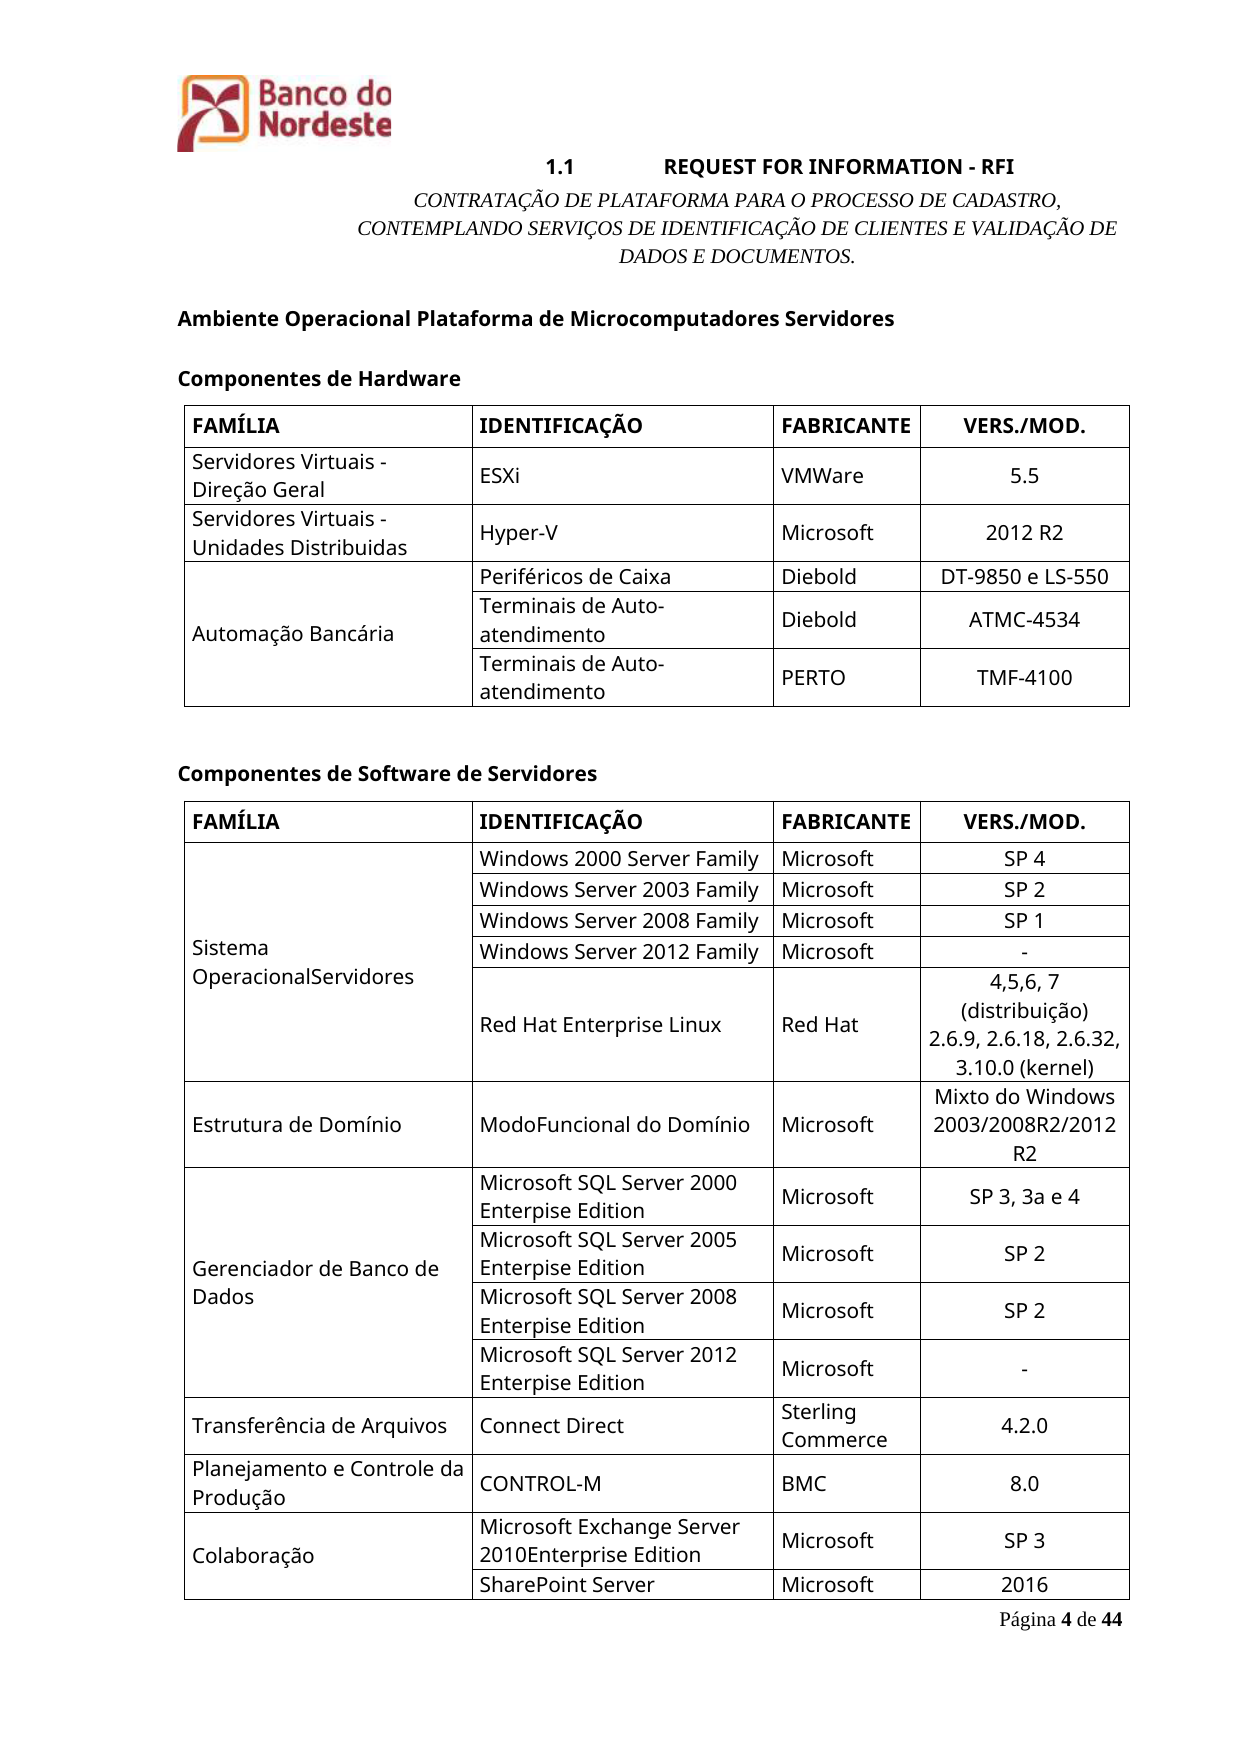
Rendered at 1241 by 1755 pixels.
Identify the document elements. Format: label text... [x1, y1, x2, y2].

table_cell Microsoft Exchange Server 2010Enterprise Edition [473, 1513, 773, 1569]
table_header FAMÍLIA [185, 406, 472, 446]
table_cell Diebold [774, 562, 920, 591]
table_cell Windows Server 2012 Family [473, 937, 773, 967]
subtitle Ambiente Operacional Plataforma de Microcomputadores Servidores [177, 304, 1122, 333]
table_cell 2012 R2 [921, 505, 1129, 561]
table_cell TMF-4100 [921, 649, 1129, 706]
table_cell BMC [774, 1455, 920, 1511]
table_cell Microsoft [774, 1570, 920, 1598]
table_cell Microsoft [774, 1283, 920, 1339]
table_cell Terminais de Auto-atendimento [473, 592, 773, 648]
table_cell PERTO [774, 649, 920, 706]
table_header IDENTIFICAÇÃO [473, 802, 773, 842]
table_cell - [921, 1340, 1129, 1397]
table_cell Microsoft [774, 874, 920, 904]
table_cell ESXi [473, 448, 773, 504]
table_header VERS./MOD. [921, 406, 1129, 446]
table_cell ModoFuncional do Domínio [473, 1082, 773, 1167]
table_cell Periféricos de Caixa [473, 562, 773, 591]
table_cell Terminais de Auto-atendimento [473, 649, 773, 706]
table_header IDENTIFICAÇÃO [473, 406, 773, 446]
table_cell Microsoft [774, 505, 920, 561]
table_cell Colaboração [185, 1513, 472, 1598]
table_cell SP 4 [921, 843, 1129, 873]
table_cell Sterling Commerce [774, 1398, 920, 1454]
table_cell Microsoft SQL Server 2000 Enterpise Edition [473, 1168, 773, 1224]
table_cell 5.5 [921, 448, 1129, 504]
table_cell Red Hat Enterprise Linux [473, 968, 773, 1081]
table_cell Microsoft [774, 843, 920, 873]
table_cell Microsoft SQL Server 2012 Enterpise Edition [473, 1340, 773, 1397]
subtitle Componentes de Software de Servidores [177, 759, 1122, 788]
table_cell Microsoft [774, 1340, 920, 1397]
table_header FABRICANTE [774, 802, 920, 842]
table_cell Gerenciador de Banco de Dados [185, 1168, 472, 1397]
table_cell Microsoft [774, 1513, 920, 1569]
table_cell SP 1 [921, 906, 1129, 936]
table_cell Microsoft [774, 1082, 920, 1167]
subtitle Componentes de Hardware [177, 364, 1122, 392]
table_cell 8.0 [921, 1455, 1129, 1511]
table_cell SP 2 [921, 874, 1129, 904]
table_cell ATMC-4534 [921, 592, 1129, 648]
table_cell Microsoft SQL Server 2008 Enterpise Edition [473, 1283, 773, 1339]
table_cell Microsoft [774, 937, 920, 967]
table_cell Transferência de Arquivos [185, 1398, 472, 1454]
table_header FABRICANTE [774, 406, 920, 446]
table_cell DT-9850 e LS-550 [921, 562, 1129, 591]
table_cell Hyper-V [473, 505, 773, 561]
table_cell SP 2 [921, 1283, 1129, 1339]
table_cell Sistema OperacionalServidores [185, 843, 472, 1081]
table_cell Microsoft [774, 1168, 920, 1224]
table_cell Diebold [774, 592, 920, 648]
table_cell SP 2 [921, 1226, 1129, 1282]
table_cell Microsoft [774, 906, 920, 936]
table_cell SP 3 [921, 1513, 1129, 1569]
table_cell Red Hat [774, 968, 920, 1081]
table_cell Automação Bancária [185, 562, 472, 706]
table_header FAMÍLIA [185, 802, 472, 842]
table_cell Servidores Virtuais - Unidades Distribuidas [185, 505, 472, 561]
table_cell Windows 2000 Server Family [473, 843, 773, 873]
table_cell Mixto do Windows 2003/2008R2/2012R2 [921, 1082, 1129, 1167]
table_cell Microsoft [774, 1226, 920, 1282]
table_cell SharePoint Server [473, 1570, 773, 1598]
table_cell Windows Server 2003 Family [473, 874, 773, 904]
table_cell Estrutura de Domínio [185, 1082, 472, 1167]
table_cell Servidores Virtuais - Direção Geral [185, 448, 472, 504]
table_cell Connect Direct [473, 1398, 773, 1454]
table_cell SP 3, 3a e 4 [921, 1168, 1129, 1224]
table_cell VMWare [774, 448, 920, 504]
table_cell Windows Server 2008 Family [473, 906, 773, 936]
table_header VERS./MOD. [921, 802, 1129, 842]
table_cell Planejamento e Controle da Produção [185, 1455, 472, 1511]
table_cell - [921, 937, 1129, 967]
table_cell 4,5,6, 7 (distribuição) 2.6.9, 2.6.18, 2.6.32, 3.10.0 (kernel) [921, 968, 1129, 1081]
table_cell Microsoft SQL Server 2005 Enterpise Edition [473, 1226, 773, 1282]
table_cell 4.2.0 [921, 1398, 1129, 1454]
table_cell CONTROL-M [473, 1455, 773, 1511]
table_cell 2016 [921, 1570, 1129, 1598]
